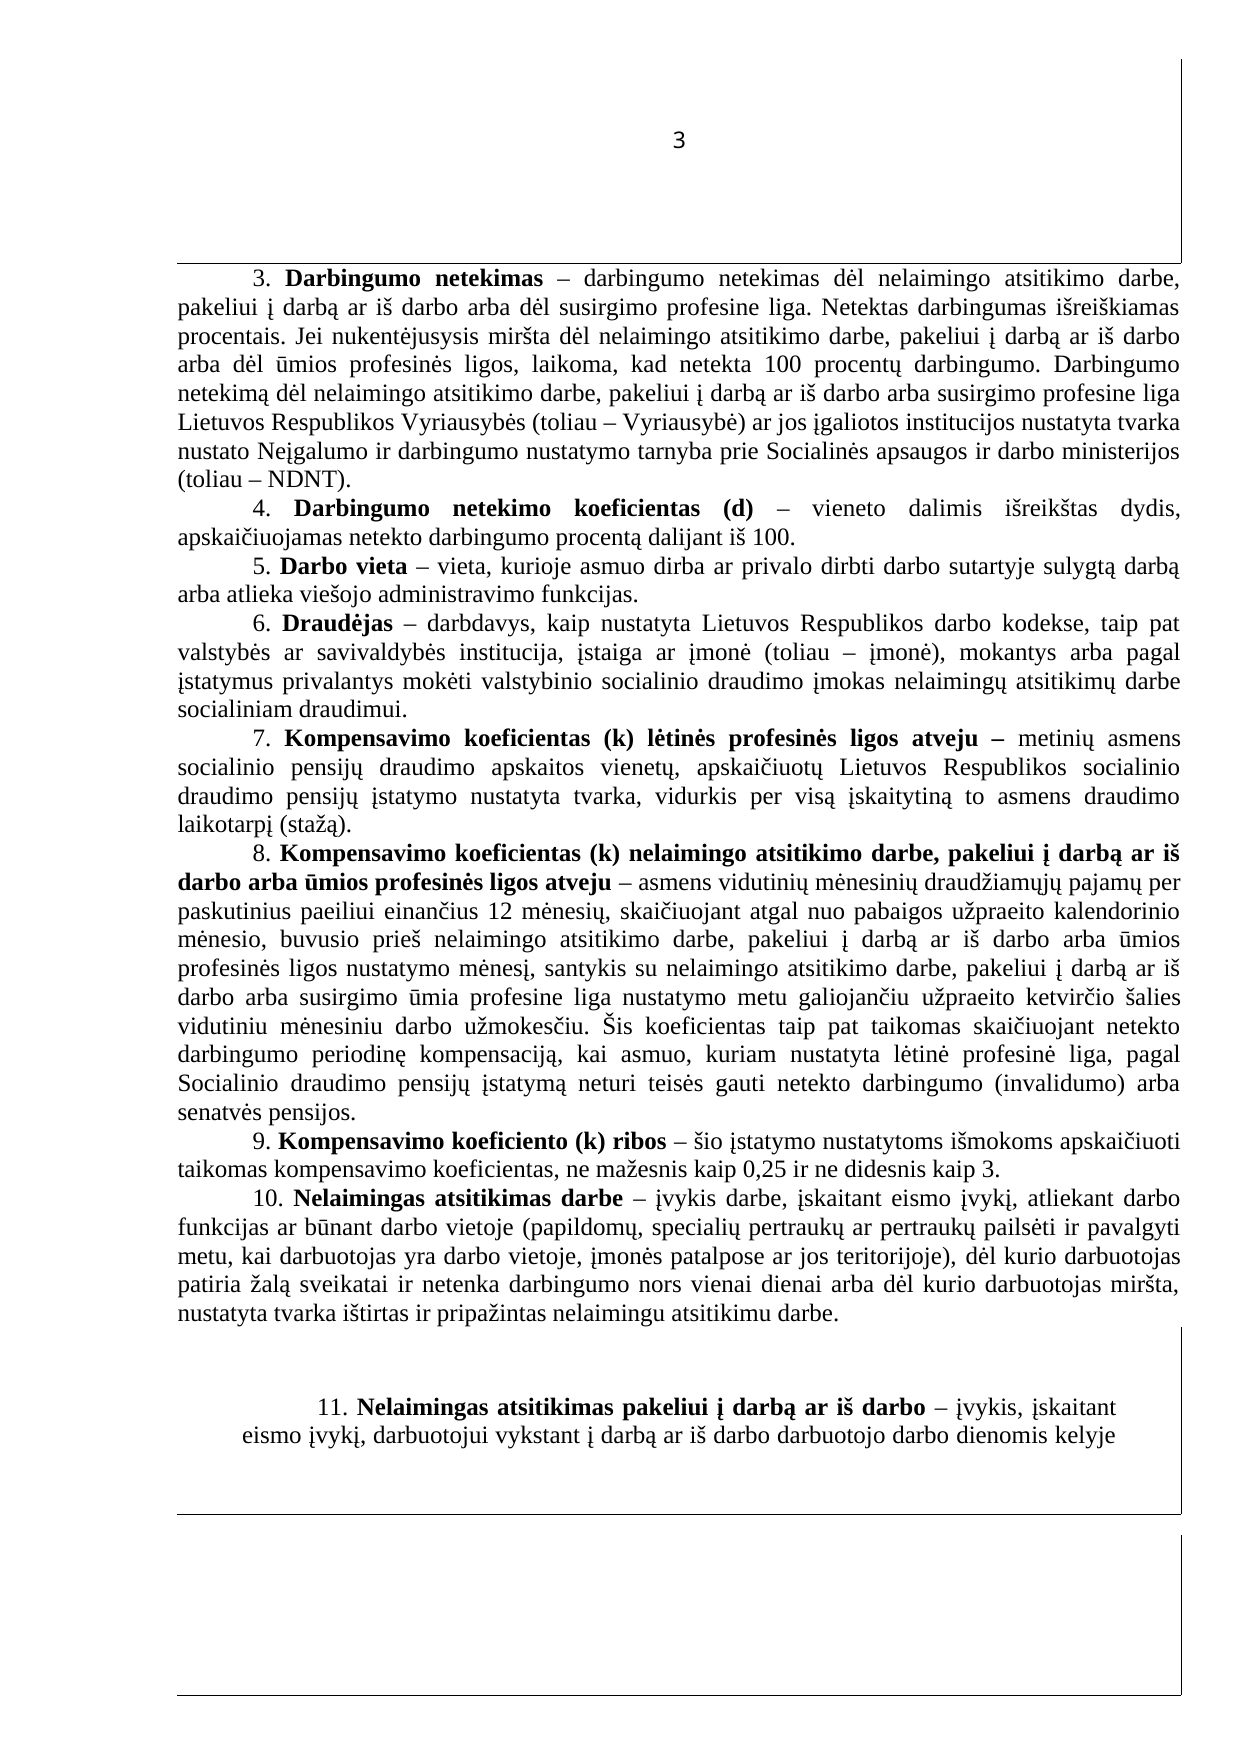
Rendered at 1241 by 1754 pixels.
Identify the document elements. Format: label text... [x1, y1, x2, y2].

text 9. Kompensavimo koeficiento (k) ribos – šio įstatymo nustatytoms išmokoms apskaičiuoti taikomas kompensavimo koeficientas, ne mažesnis kaip 0,25 ir ne didesnis kaip 3. [177, 1126, 1181, 1183]
text 7. Kompensavimo koeficientas (k) lėtinės profesinės ligos atveju – metinių asmens socialinio pensijų draudimo apskaitos vienetų, apskaičiuotų Lietuvos Respublikos socialinio draudimo pensijų įstatymo nustatyta tvarka, vidurkis per visą įskaitytiną to asmens draudimo laikotarpį (stažą). [177, 723, 1181, 838]
text 3. Darbingumo netekimas – darbingumo netekimas dėl nelaimingo atsitikimo darbe, pakeliui į darbą ar iš darbo arba dėl susirgimo profesine liga. Netektas darbingumas išreiškiamas procentais. Jei nukentėjusysis miršta dėl nelaimingo atsitikimo darbe, pakeliui į darbą ar iš darbo arba dėl ūmios profesinės ligos, laikoma, kad netekta 100 procentų darbingumo. Darbingumo netekimą dėl nelaimingo atsitikimo darbe, pakeliui į darbą ar iš darbo arba susirgimo profesine liga Lietuvos Respublikos Vyriausybės (toliau – Vyriausybė) ar jos įgaliotos institucijos nustatyta tvarka nustato Neįgalumo ir darbingumo nustatymo tarnyba prie Socialinės apsaugos ir darbo ministerijos (toliau – NDNT). [177, 263, 1181, 493]
text 8. Kompensavimo koeficientas (k) nelaimingo atsitikimo darbe, pakeliui į darbą ar iš darbo arba ūmios profesinės ligos atveju – asmens vidutinių mėnesinių draudžiamųjų pajamų per paskutinius paeiliui einančius 12 mėnesių, skaičiuojant atgal nuo pabaigos užpraeito kalendorinio mėnesio, buvusio prieš nelaimingo atsitikimo darbe, pakeliui į darbą ar iš darbo arba ūmios profesinės ligos nustatymo mėnesį, santykis su nelaimingo atsitikimo darbe, pakeliui į darbą ar iš darbo arba susirgimo ūmia profesine liga nustatymo metu galiojančiu užpraeito ketvirčio šalies vidutiniu mėnesiniu darbo užmokesčiu. Šis koeficientas taip pat taikomas skaičiuojant netekto darbingumo periodinę kompensaciją, kai asmuo, kuriam nustatyta lėtinė profesinė liga, pagal Socialinio draudimo pensijų įstatymą neturi teisės gauti netekto darbingumo (invalidumo) arba senatvės pensijos. [177, 838, 1181, 1126]
text 10. Nelaimingas atsitikimas darbe – įvykis darbe, įskaitant eismo įvykį, atliekant darbo funkcijas ar būnant darbo vietoje (papildomų, specialių pertraukų ar pertraukų pailsėti ir pavalgyti metu, kai darbuotojas yra darbo vietoje, įmonės patalpose ar jos teritorijoje), dėl kurio darbuotojas patiria žalą sveikatai ir netenka darbingumo nors vienai dienai arba dėl kurio darbuotojas miršta, nustatyta tvarka ištirtas ir pripažintas nelaimingu atsitikimu darbe. [177, 1183, 1181, 1327]
text 5. Darbo vieta – vieta, kurioje asmuo dirba ar privalo dirbti darbo sutartyje sulygtą darbą arba atlieka viešojo administravimo funkcijas. [177, 551, 1181, 608]
text 11. Nelaimingas atsitikimas pakeliui į darbą ar iš darbo – įvykis, įskaitant eismo įvykį, darbuotojui vykstant į darbą ar iš darbo darbuotojo darbo dienomis kelyje [177, 1327, 1181, 1514]
text 6. Draudėjas – darbdavys, kaip nustatyta Lietuvos Respublikos darbo kodekse, taip pat valstybės ar savivaldybės institucija, įstaiga ar įmonė (toliau – įmonė), mokantys arba pagal įstatymus privalantys mokėti valstybinio socialinio draudimo įmokas nelaimingų atsitikimų darbe socialiniam draudimui. [177, 608, 1181, 723]
text 4. Darbingumo netekimo koeficientas (d) – vieneto dalimis išreikštas dydis, apskaičiuojamas netekto darbingumo procentą dalijant iš 100. [177, 493, 1181, 551]
